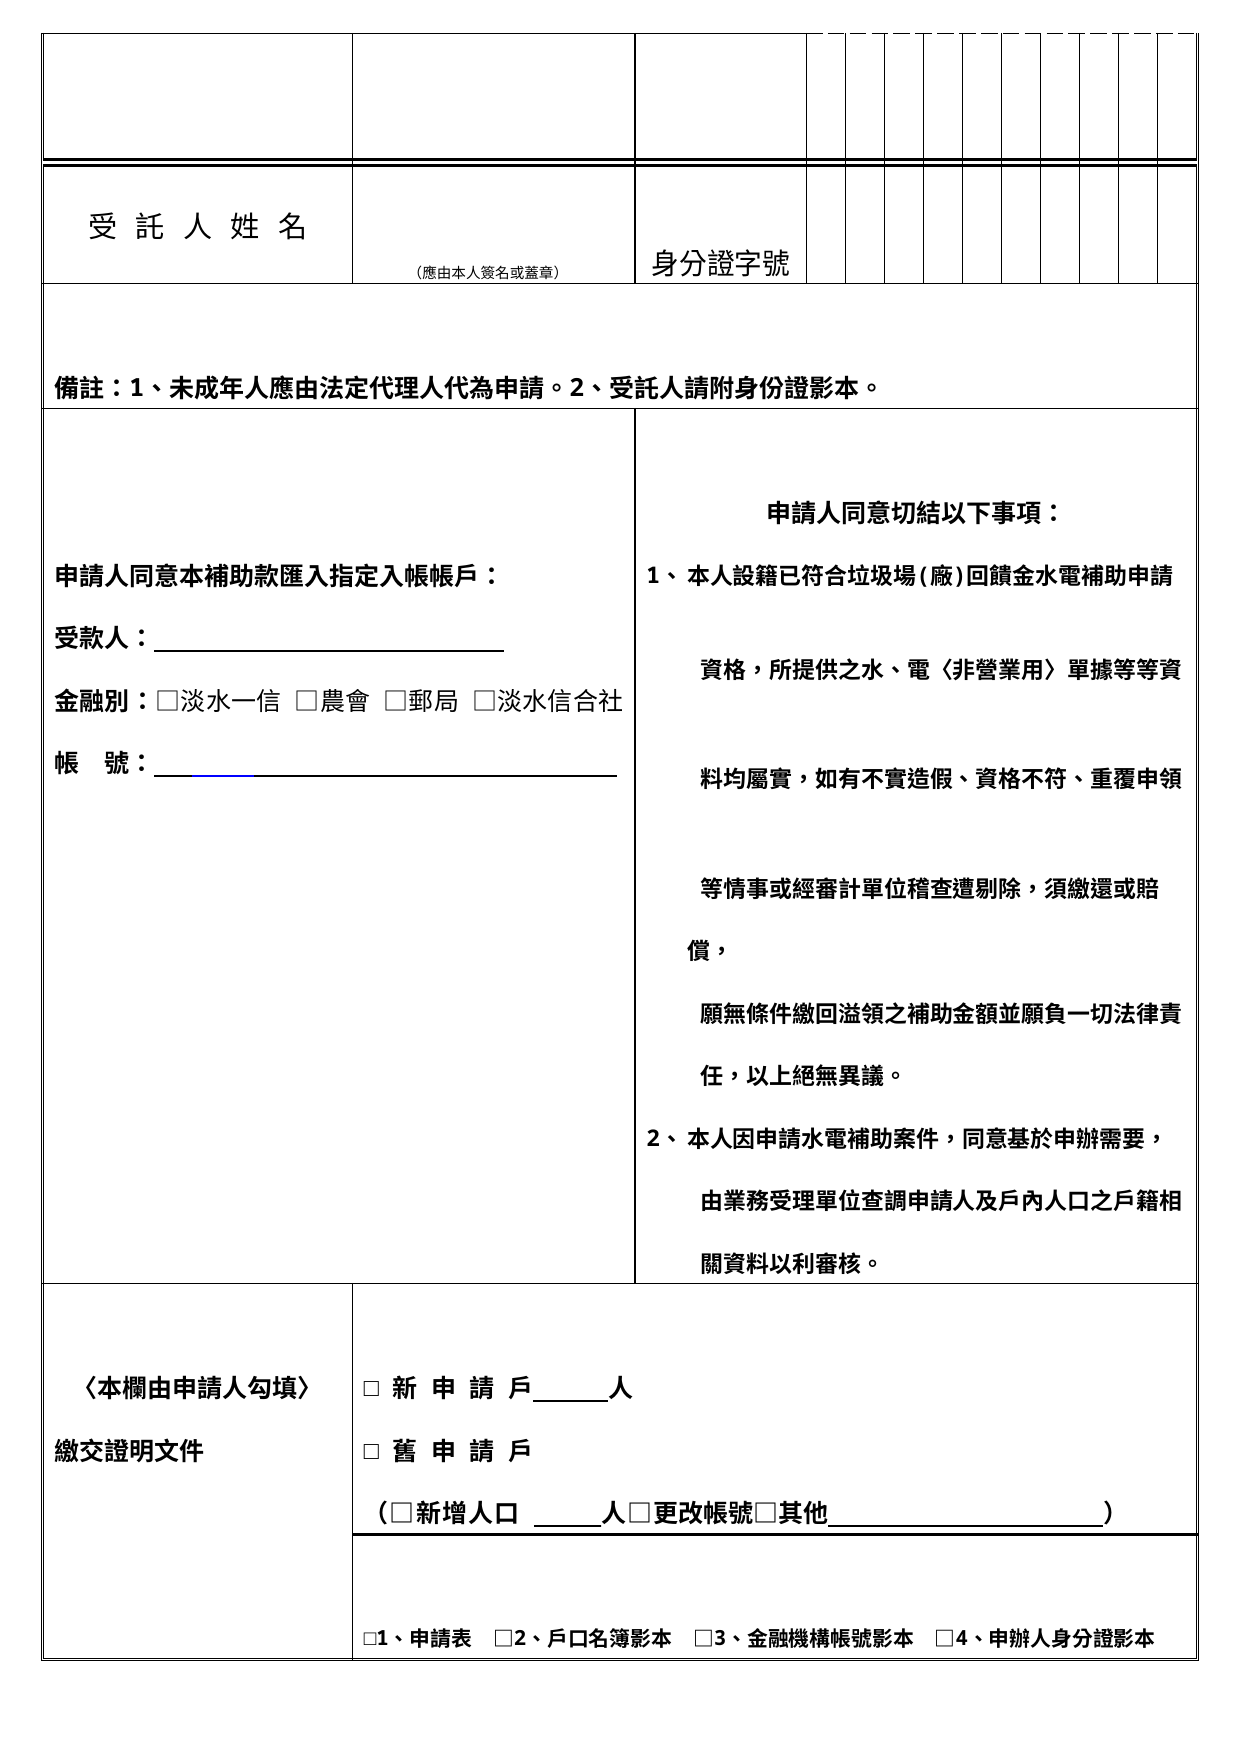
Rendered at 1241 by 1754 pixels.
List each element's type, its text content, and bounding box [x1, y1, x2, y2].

table_cell [636, 34, 806, 158]
table_cell [885, 167, 923, 283]
table_cell 〈本欄由申請人勾填〉 繳交證明文件 [44, 1284, 352, 1658]
table_cell [1080, 167, 1118, 283]
table_cell [353, 34, 634, 158]
table_cell 身分證字號 [636, 167, 806, 283]
table_cell 申請人同意本補助款匯入指定入帳帳戶： 受款人： 金融別：□淡水一信 □農會 □郵局 □淡水信合社帳 號： [44, 409, 634, 1283]
table_cell [963, 33, 1001, 158]
table_cell [1080, 33, 1118, 158]
table_cell [1002, 167, 1040, 283]
table_cell [1119, 33, 1157, 158]
table_cell [963, 167, 1001, 283]
table_cell [1002, 33, 1040, 158]
table_cell [1119, 167, 1157, 283]
table_cell [1158, 167, 1196, 283]
table_cell □新申請戶 人 □舊申請戶 （□新增人口 人□更改帳號□其他 ） [353, 1284, 1196, 1533]
table_cell [846, 33, 884, 158]
table_cell [924, 33, 962, 158]
table_cell （應由本人簽名或蓋章） [353, 167, 634, 283]
table_cell [1041, 167, 1079, 283]
table_cell [1041, 33, 1079, 158]
table_cell [924, 167, 962, 283]
table_cell □1、申請表 □2、戶口名簿影本 □3、金融機構帳號影本 □4、申辦人身分證影本 [353, 1536, 1196, 1658]
table_cell [807, 33, 845, 158]
table_cell [807, 167, 845, 283]
table_cell [44, 34, 352, 158]
table_cell [846, 167, 884, 283]
table_cell [885, 33, 923, 158]
table_cell 備註：1、未成年人應由法定代理人代為申請。2、受託人請附身份證影本。 [44, 284, 1196, 408]
table_cell 受託人姓名 [44, 167, 352, 283]
table_cell 申請人同意切結以下事項： 本人設籍已符合垃圾場(廠)回饋金水電補助申請 資格，所提供之水、電〈非營業用〉單據等等資 料均屬實，如有不實造假、資格不符、重覆申領 等情事或經審計單位稽查遭剔除，須繳還或賠償， 願無條件繳回溢領之補助金額並願負一切法律責 任，以上絕無異議。 本人因申請水電補助案件，同意基於申辦需要， 由業務受理單位查調申請人及戶內人口之戶籍相 關資料以利審核。 [636, 409, 1196, 1283]
table_cell [1158, 33, 1196, 158]
